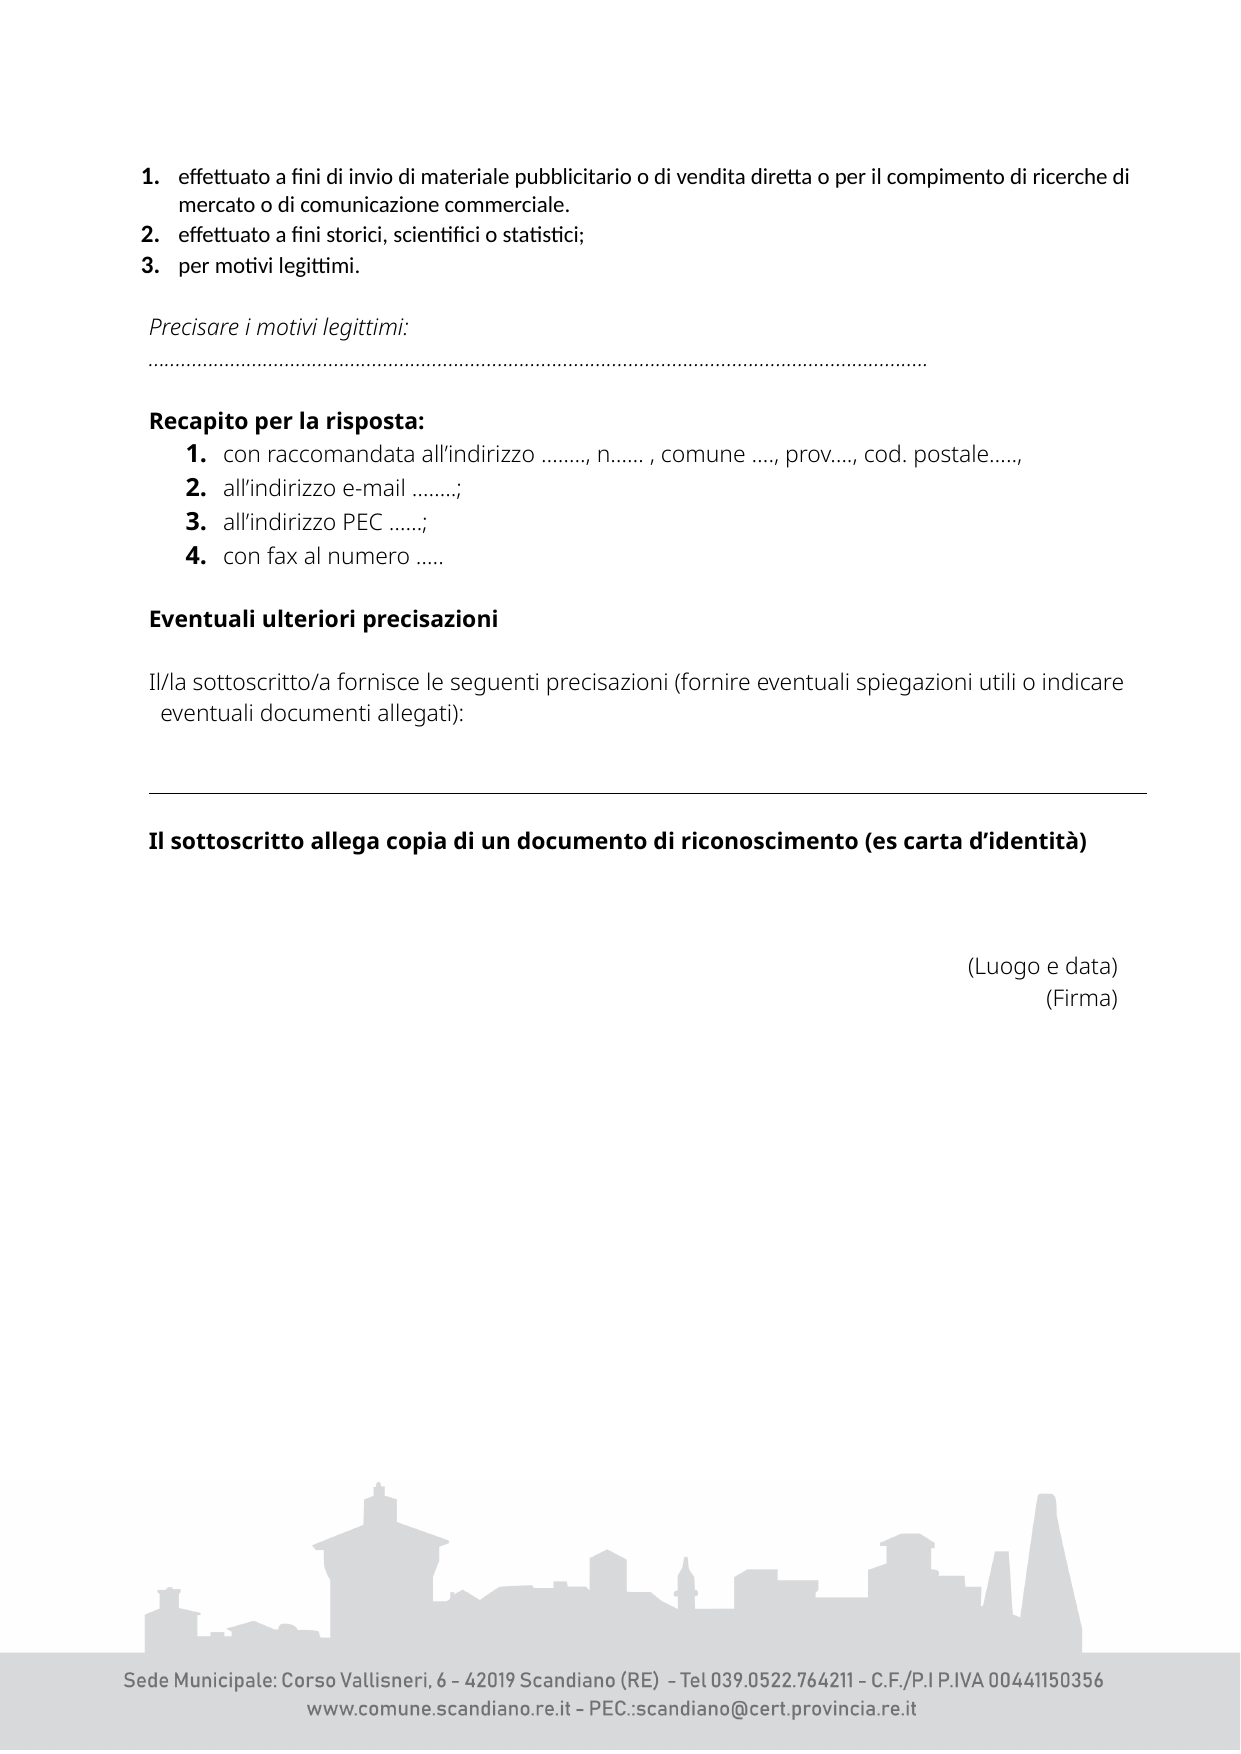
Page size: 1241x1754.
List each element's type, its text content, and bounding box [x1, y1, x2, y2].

text Eventuali ulteriori precisazioni [148, 603, 1147, 634]
list effettuato a fini di invio di materiale pubblicitario o di vendita diretta o per il compimento di ricerche di mercato o di comunicazione commerciale. [141, 160, 1132, 218]
list con fax al numero ….. [185, 538, 1147, 572]
list effettuato a fini storici, scientifici o statistici; [141, 218, 1132, 249]
list con raccomandata all’indirizzo …….., n…… , comune …., prov…., cod. postale….., [185, 436, 1147, 470]
list all’indirizzo e-mail ……..; [185, 470, 1147, 504]
text (Firma) [148, 981, 1117, 1013]
text Recapito per la risposta: [148, 404, 1147, 436]
text Precisare i motivi legittimi:…………………………………………………………………………………………………………………………….. [148, 311, 1147, 373]
list per motivi legittimi. [141, 249, 1132, 279]
picture [0, 1480, 1241, 1750]
list all’indirizzo PEC ……; [185, 504, 1147, 538]
text Il/la sottoscritto/a fornisce le seguenti precisazioni (fornire eventuali spiegazioni utili o indicare eventuali documenti allegati): [148, 666, 1147, 728]
text (Luogo e data) [148, 950, 1117, 981]
text Il sottoscritto allega copia di un documento di riconoscimento (es carta d’identità) [148, 825, 1147, 856]
